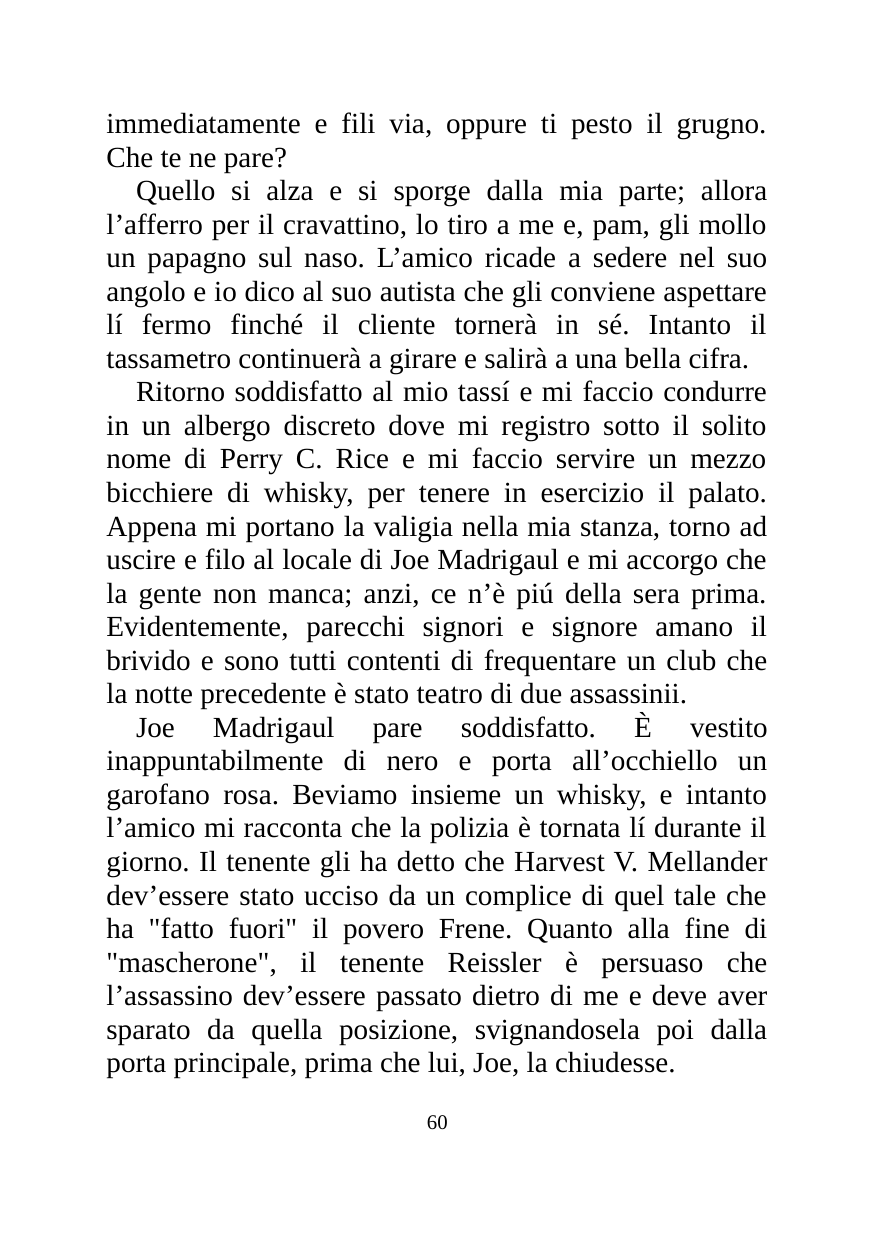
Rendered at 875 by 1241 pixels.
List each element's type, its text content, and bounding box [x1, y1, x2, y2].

text Ritorno soddisfatto al mio tassí e mi faccio condurre in un albergo discreto dove mi registro sotto il solito nome di Perry C. Rice e mi faccio servire un mezzo bicchiere di whisky, per tenere in esercizio il palato. Appena mi portano la valigia nella mia stanza, torno ad uscire e filo al locale di Joe Madrigaul e mi accorgo che la gente non manca; anzi, ce n’è piú della sera prima. Evidentemente, parecchi signori e signore amano il brivido e sono tutti contenti di frequentare un club che la notte precedente è stato teatro di due assassinii. [106, 374, 768, 710]
text Quello si alza e si sporge dalla mia parte; allora l’afferro per il cravattino, lo tiro a me e, pam, gli mollo un papagno sul naso. L’amico ricade a sedere nel suo angolo e io dico al suo autista che gli conviene aspettare lí fermo finché il cliente tornerà in sé. Intanto il tassametro continuerà a girare e salirà a una bella cifra. [106, 173, 768, 374]
text immediatamente e fili via, oppure ti pesto il grugno. Che te ne pare? [106, 106, 768, 173]
text Joe Madrigaul pare soddisfatto. È vestito inappuntabilmente di nero e porta all’occhiello un garofano rosa. Beviamo insieme un whisky, e intanto l’amico mi racconta che la polizia è tornata lí durante il giorno. Il tenente gli ha detto che Harvest V. Mellander dev’essere stato ucciso da un complice di quel tale che ha "fatto fuori" il povero Frene. Quanto alla fine di "mascherone", il tenente Reissler è persuaso che l’assassino dev’essere passato dietro di me e deve aver sparato da quella posizione, svignandosela poi dalla porta principale, prima che lui, Joe, la chiudesse. [106, 710, 768, 1079]
